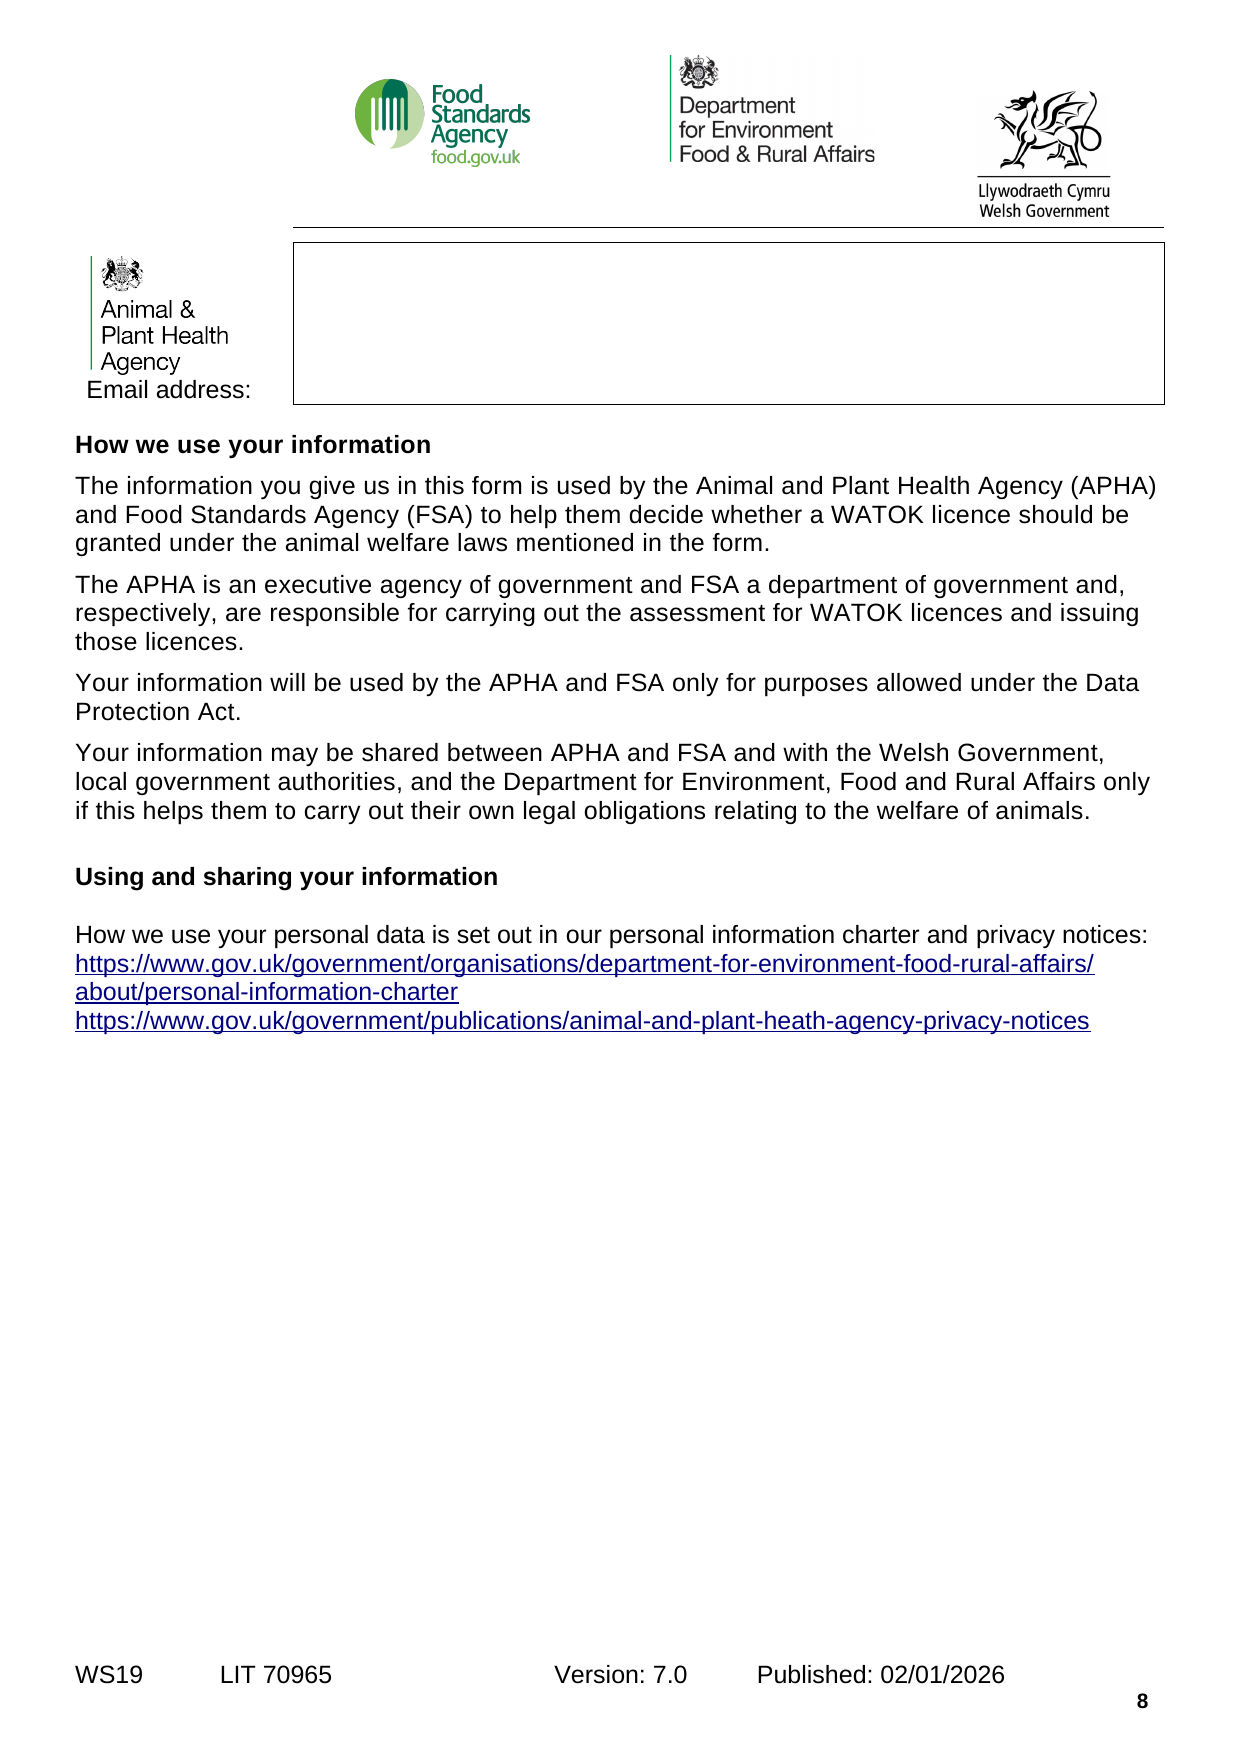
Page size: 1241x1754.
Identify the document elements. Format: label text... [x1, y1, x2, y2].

text Your information may be shared between APHA and FSA and with the Welsh Government, local government authorities, and the Department for Environment, Food and Rural Affairs only if this helps them to carry out their own legal obligations relating to the welfare of animals. [75, 738, 1165, 825]
text https://www.gov.uk/government/publications/animal-and-plant-heath-agency-privacy-notices [75, 1006, 1165, 1035]
text How we use your information [75, 430, 1165, 458]
text https://www.gov.uk/government/organisations/department-for-environment-food-rural-affairs/about/personal-information-charter [75, 949, 1165, 1006]
table_cell [75, 227, 293, 242]
table_cell [294, 243, 1164, 404]
text How we use your personal data is set out in our personal information charter and privacy notices: [75, 920, 1165, 949]
table_cell [293, 228, 1164, 242]
table_cell Email address: [75, 242, 293, 404]
text Using and sharing your information [75, 862, 1165, 891]
text The information you give us in this form is used by the Animal and Plant Health Agency (APHA) and Food Standards Agency (FSA) to help them decide whether a WATOK licence should be granted under the animal welfare laws mentioned in the form. [75, 471, 1165, 557]
text Your information will be used by the APHA and FSA only for purposes allowed under the Data Protection Act. [75, 668, 1165, 726]
text The APHA is an executive agency of government and FSA a department of government and, respectively, are responsible for carrying out the assessment for WATOK licences and issuing those licences. [75, 570, 1165, 656]
